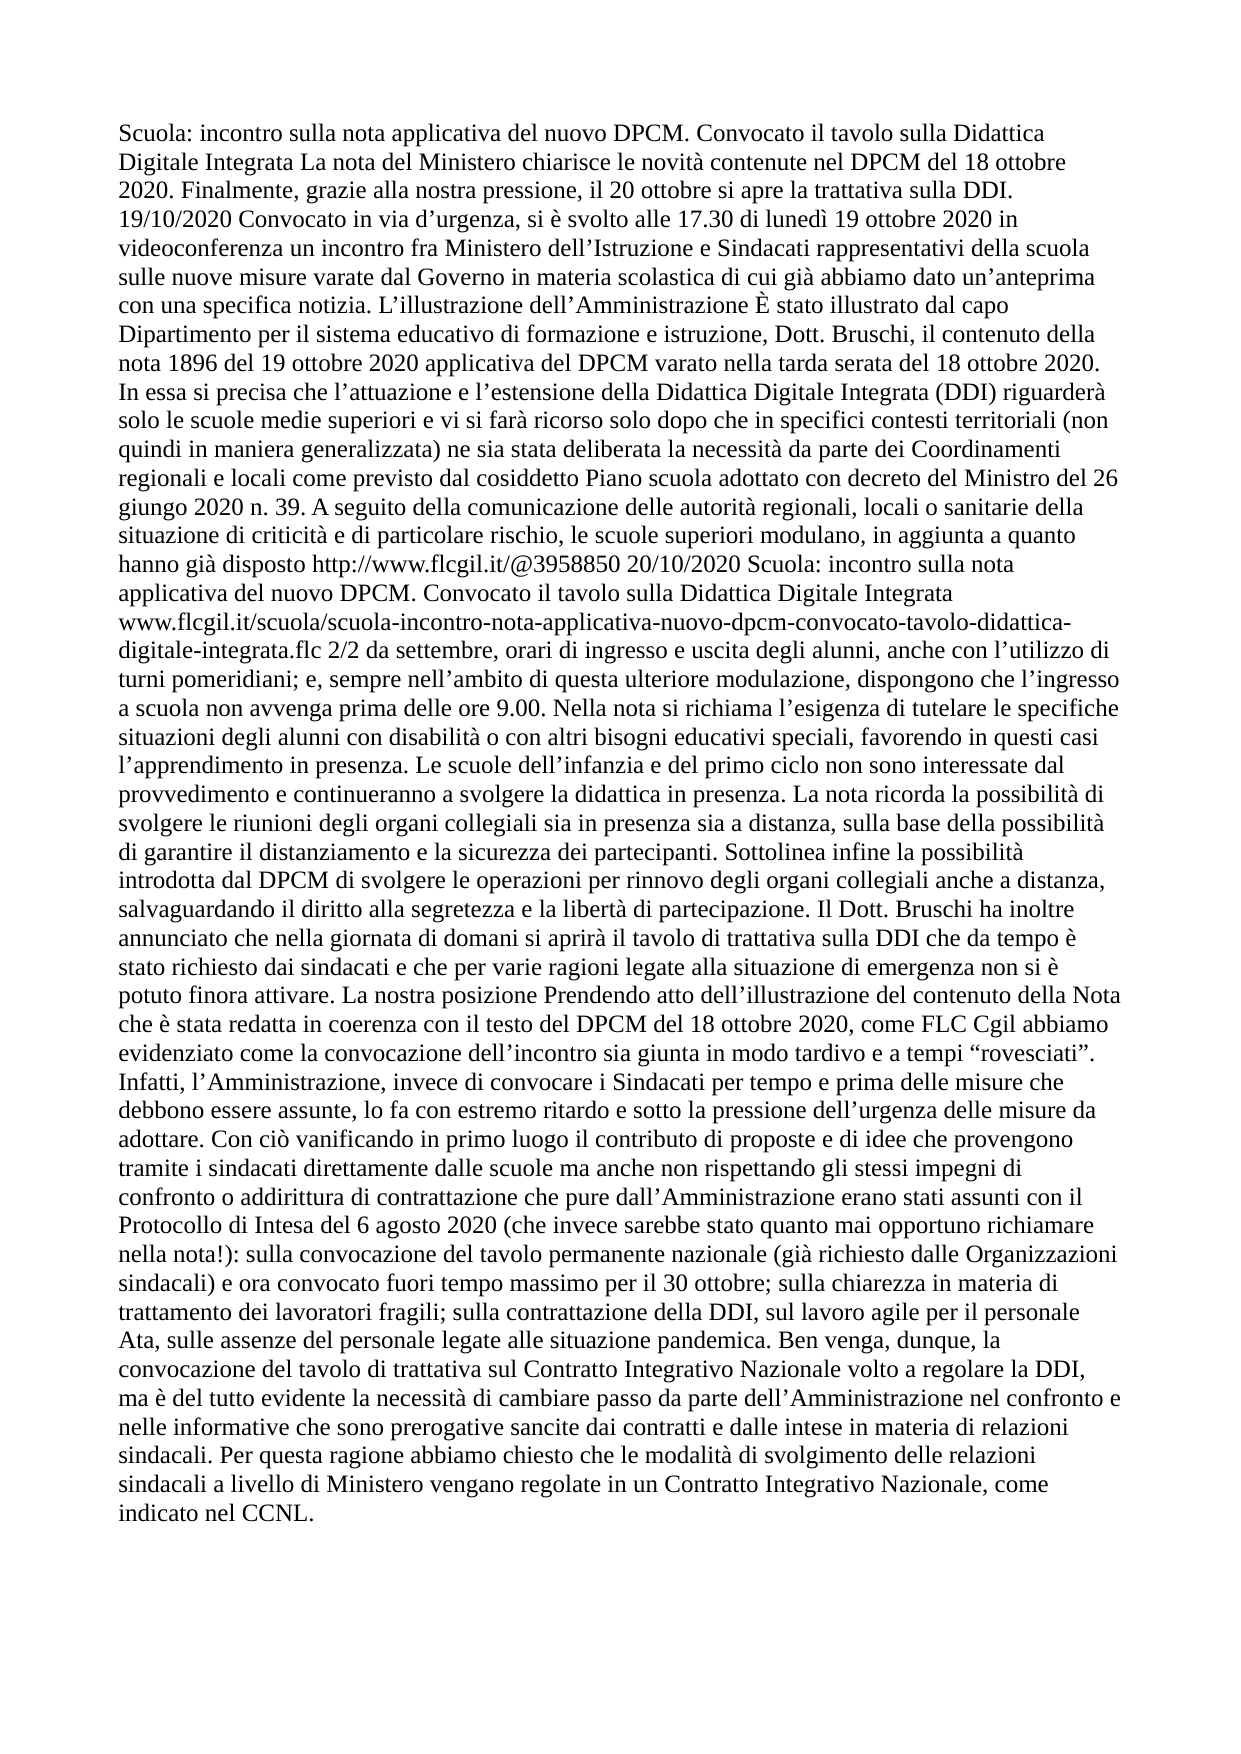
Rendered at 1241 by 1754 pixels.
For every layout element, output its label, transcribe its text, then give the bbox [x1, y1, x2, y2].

text Scuola: incontro sulla nota applicativa del nuovo DPCM. Convocato il tavolo sulla Didattica Digitale Integrata La nota del Ministero chiarisce le novità contenute nel DPCM del 18 ottobre 2020. Finalmente, grazie alla nostra pressione, il 20 ottobre si apre la trattativa sulla DDI. 19/10/2020 Convocato in via d’urgenza, si è svolto alle 17.30 di lunedì 19 ottobre 2020 in videoconferenza un incontro fra Ministero dell’Istruzione e Sindacati rappresentativi della scuola sulle nuove misure varate dal Governo in materia scolastica di cui già abbiamo dato un’anteprima con una specifica notizia. L’illustrazione dell’Amministrazione È stato illustrato dal capo Dipartimento per il sistema educativo di formazione e istruzione, Dott. Bruschi, il contenuto della nota 1896 del 19 ottobre 2020 applicativa del DPCM varato nella tarda serata del 18 ottobre 2020. In essa si precisa che l’attuazione e l’estensione della Didattica Digitale Integrata (DDI) riguarderà solo le scuole medie superiori e vi si farà ricorso solo dopo che in specifici contesti territoriali (non quindi in maniera generalizzata) ne sia stata deliberata la necessità da parte dei Coordinamenti regionali e locali come previsto dal cosiddetto Piano scuola adottato con decreto del Ministro del 26 giungo 2020 n. 39. A seguito della comunicazione delle autorità regionali, locali o sanitarie della situazione di criticità e di particolare rischio, le scuole superiori modulano, in aggiunta a quanto hanno già disposto http://www.flcgil.it/@3958850 20/10/2020 Scuola: incontro sulla nota applicativa del nuovo DPCM. Convocato il tavolo sulla Didattica Digitale Integrata www.flcgil.it/scuola/scuola-incontro-nota-applicativa-nuovo-dpcm-convocato-tavolo-didattica-digitale-integrata.flc 2/2 da settembre, orari di ingresso e uscita degli alunni, anche con l’utilizzo di turni pomeridiani; e, sempre nell’ambito di questa ulteriore modulazione, dispongono che l’ingresso a scuola non avvenga prima delle ore 9.00. Nella nota si richiama l’esigenza di tutelare le specifiche situazioni degli alunni con disabilità o con altri bisogni educativi speciali, favorendo in questi casi l’apprendimento in presenza. Le scuole dell’infanzia e del primo ciclo non sono interessate dal provvedimento e continueranno a svolgere la didattica in presenza. La nota ricorda la possibilità di svolgere le riunioni degli organi collegiali sia in presenza sia a distanza, sulla base della possibilità di garantire il distanziamento e la sicurezza dei partecipanti. Sottolinea infine la possibilità introdotta dal DPCM di svolgere le operazioni per rinnovo degli organi collegiali anche a distanza, salvaguardando il diritto alla segretezza e la libertà di partecipazione. Il Dott. Bruschi ha inoltre annunciato che nella giornata di domani si aprirà il tavolo di trattativa sulla DDI che da tempo è stato richiesto dai sindacati e che per varie ragioni legate alla situazione di emergenza non si è potuto finora attivare. La nostra posizione Prendendo atto dell’illustrazione del contenuto della Nota che è stata redatta in coerenza con il testo del DPCM del 18 ottobre 2020, come FLC Cgil abbiamo evidenziato come la convocazione dell’incontro sia giunta in modo tardivo e a tempi “rovesciati”. Infatti, l’Amministrazione, invece di convocare i Sindacati per tempo e prima delle misure che debbono essere assunte, lo fa con estremo ritardo e sotto la pressione dell’urgenza delle misure da adottare. Con ciò vanificando in primo luogo il contributo di proposte e di idee che provengono tramite i sindacati direttamente dalle scuole ma anche non rispettando gli stessi impegni di confronto o addirittura di contrattazione che pure dall’Amministrazione erano stati assunti con il Protocollo di Intesa del 6 agosto 2020 (che invece sarebbe stato quanto mai opportuno richiamare nella nota!): sulla convocazione del tavolo permanente nazionale (già richiesto dalle Organizzazioni sindacali) e ora convocato fuori tempo massimo per il 30 ottobre; sulla chiarezza in materia di trattamento dei lavoratori fragili; sulla contrattazione della DDI, sul lavoro agile per il personale Ata, sulle assenze del personale legate alle situazione pandemica. Ben venga, dunque, la convocazione del tavolo di trattativa sul Contratto Integrativo Nazionale volto a regolare la DDI, ma è del tutto evidente la necessità di cambiare passo da parte dell’Amministrazione nel confronto e nelle informative che sono prerogative sancite dai contratti e dalle intese in materia di relazioni sindacali. Per questa ragione abbiamo chiesto che le modalità di svolgimento delle relazioni sindacali a livello di Ministero vengano regolate in un Contratto Integrativo Nazionale, come indicato nel CCNL. [118, 118, 1122, 1527]
